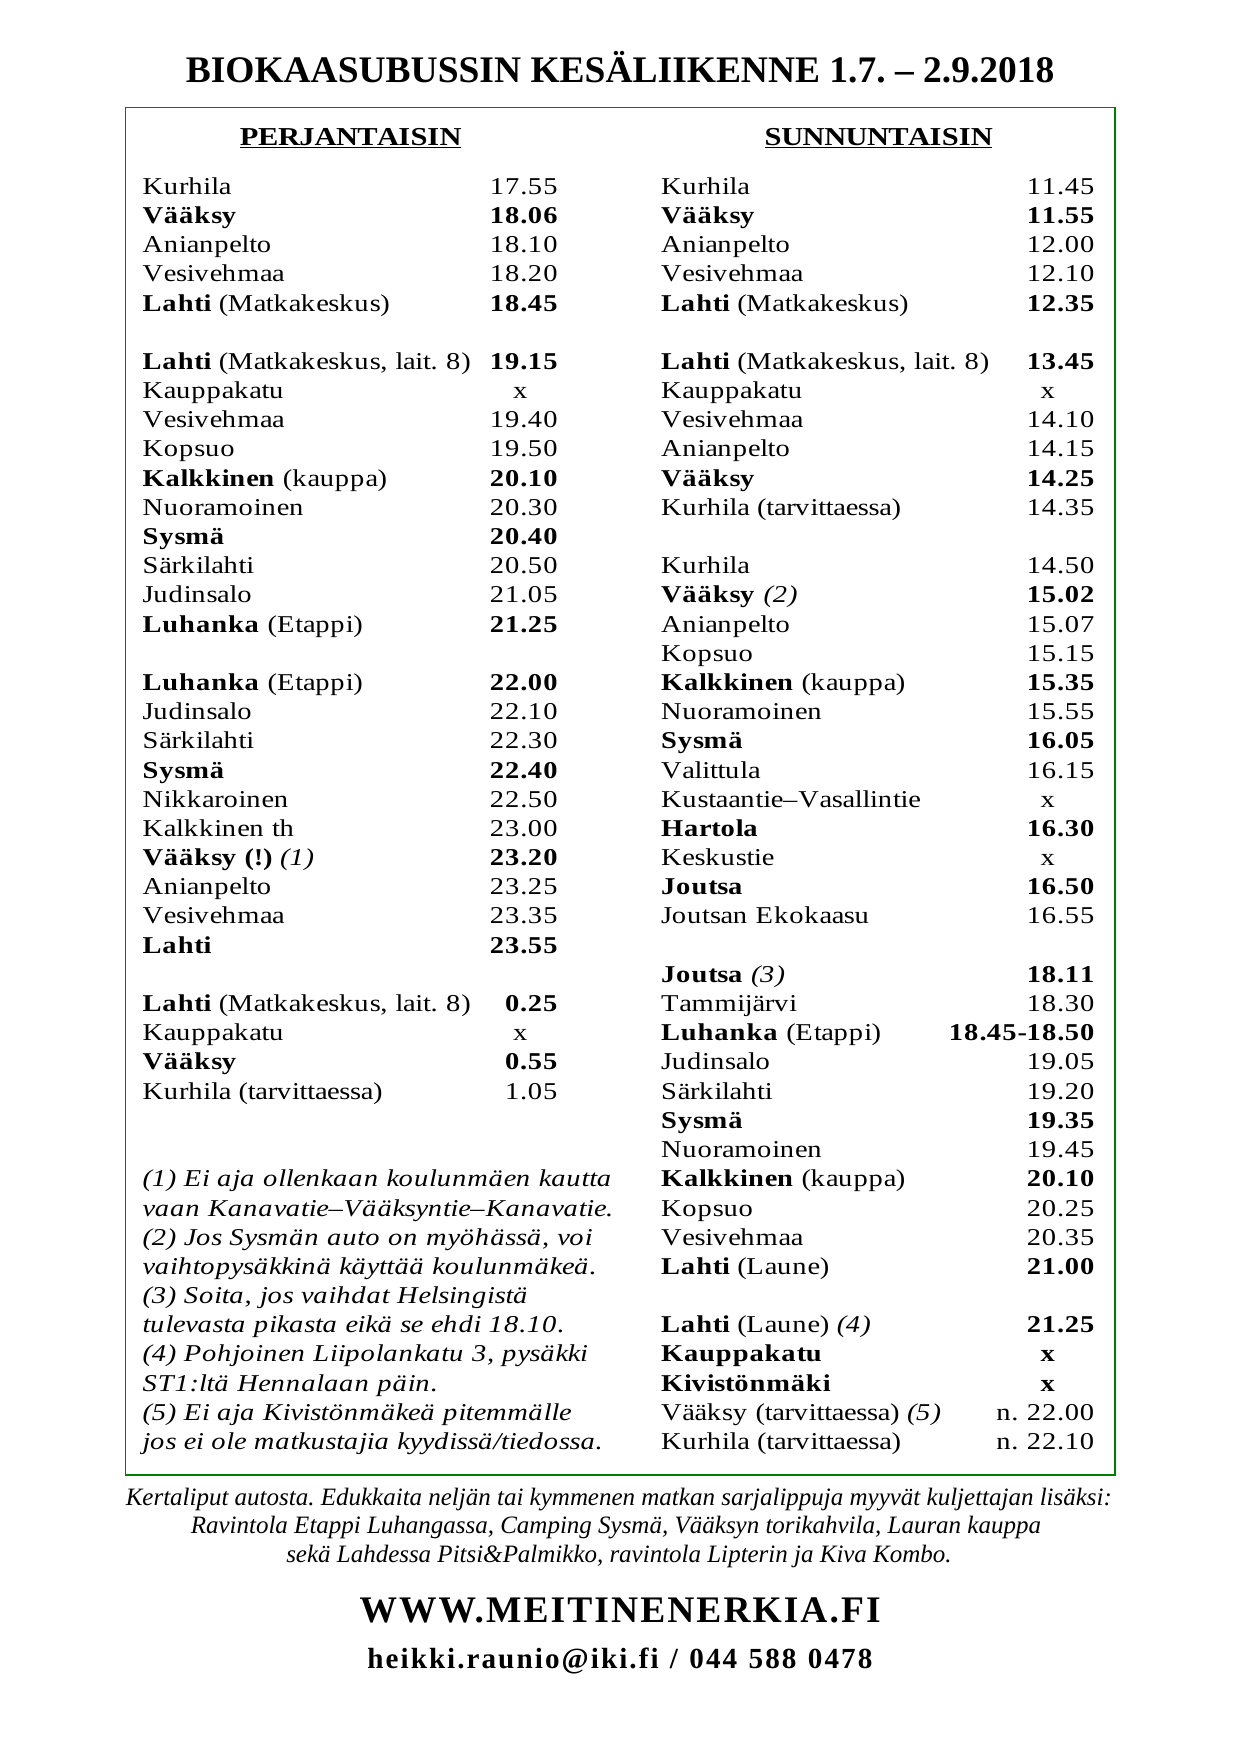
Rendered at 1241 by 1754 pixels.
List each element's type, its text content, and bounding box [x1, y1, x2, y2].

text heikki.raunio@iki.fi / 044 588 0478 [41, 1641, 1199, 1674]
text BIOKAASUBUSSIN KESÄLIIKENNE 1.7. – 2.9.2018 [41, 47, 1199, 90]
text Kertaliput autosta. Edukkaita neljän tai kymmenen matkan sarjalippuja myyvät kuljettajan lisäksi: [41, 105, 1199, 1510]
text sekä Lahdessa Pitsi&Palmikko, ravintola Lipterin ja Kiva Kombo. [41, 1539, 1199, 1568]
text Ravintola Etappi Luhangassa, Camping Sysmä, Vääksyn torikahvila, Lauran kauppa [41, 1510, 1199, 1539]
text WWW.MEITINENERKIA.FI [41, 1587, 1199, 1630]
